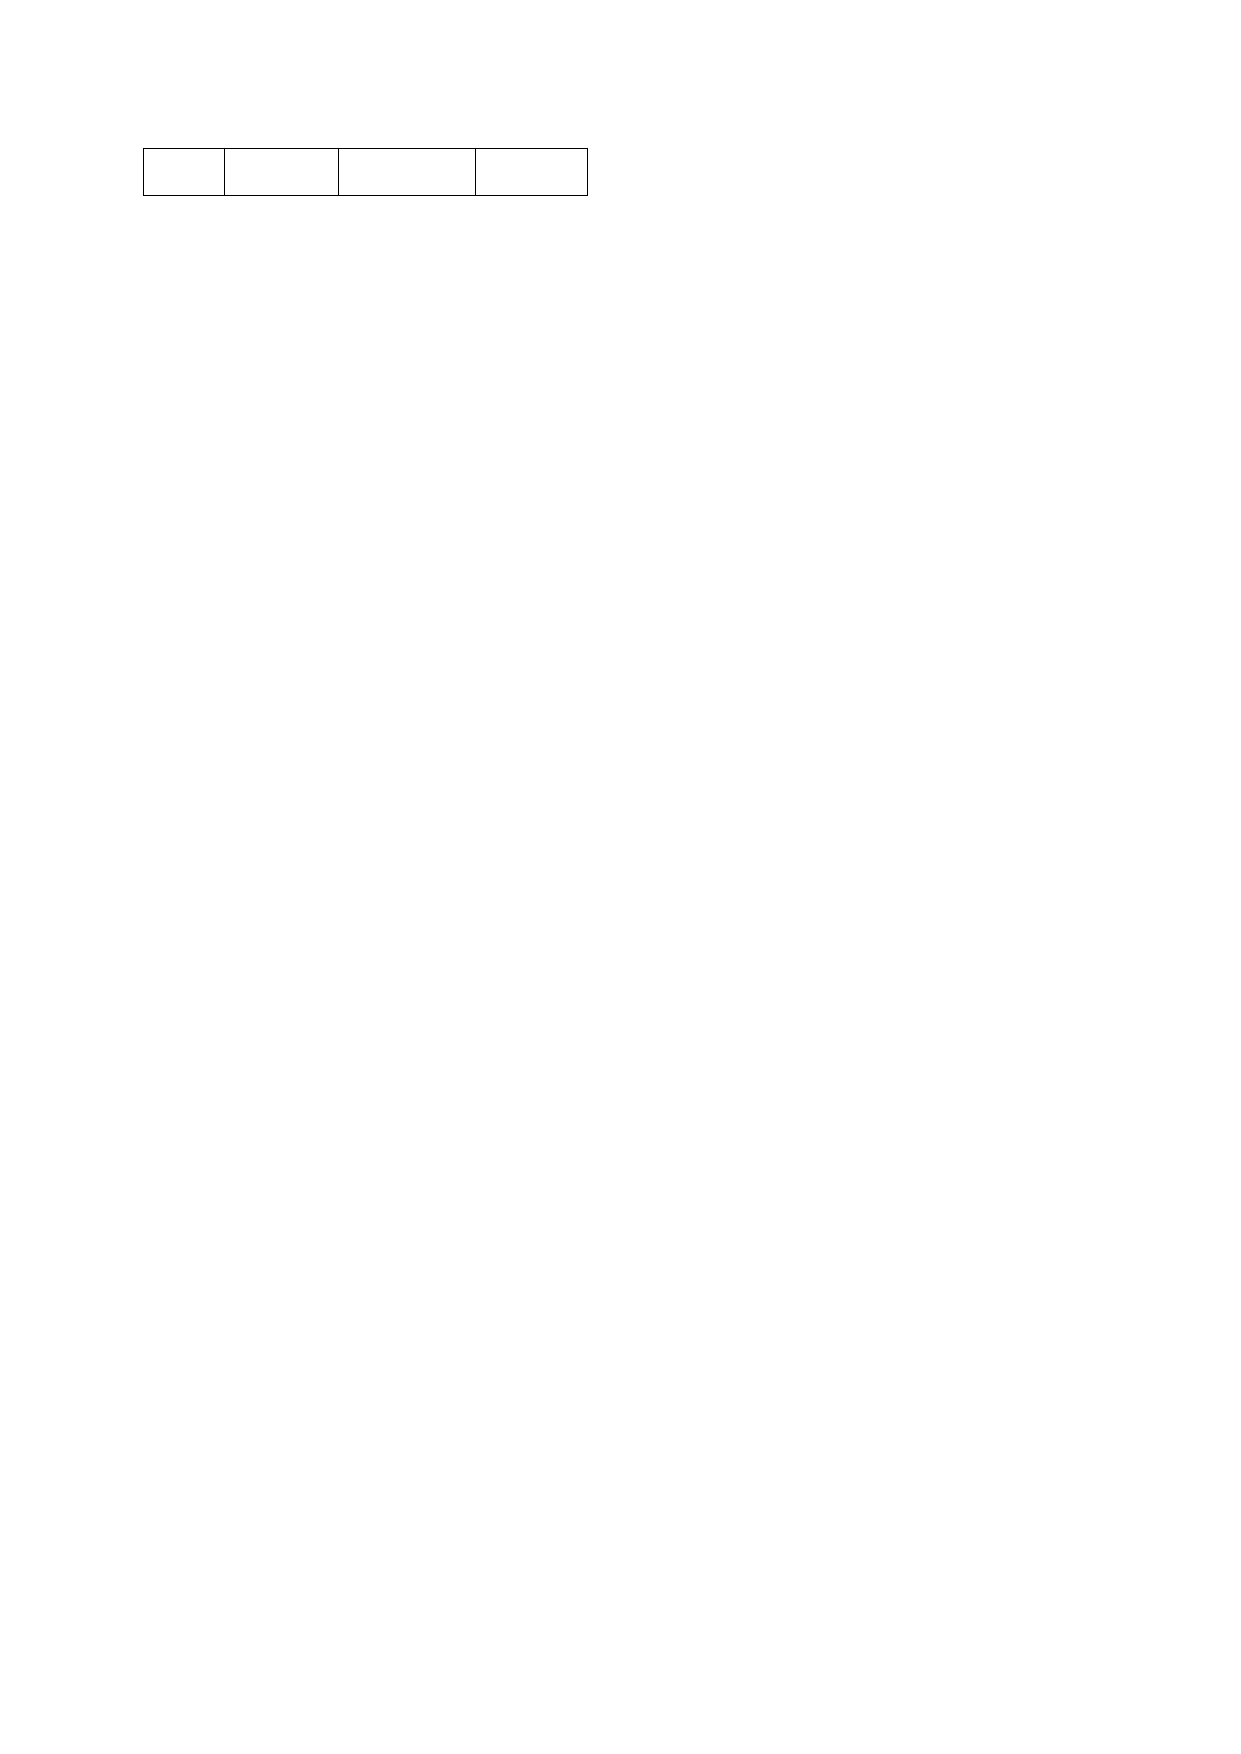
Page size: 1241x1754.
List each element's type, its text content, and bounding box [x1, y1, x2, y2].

table_cell obsah [144, 149, 224, 195]
table_cell S = a . b [339, 149, 475, 195]
table_cell S = a . a [225, 149, 338, 195]
table_cell S = a.va [476, 149, 587, 195]
